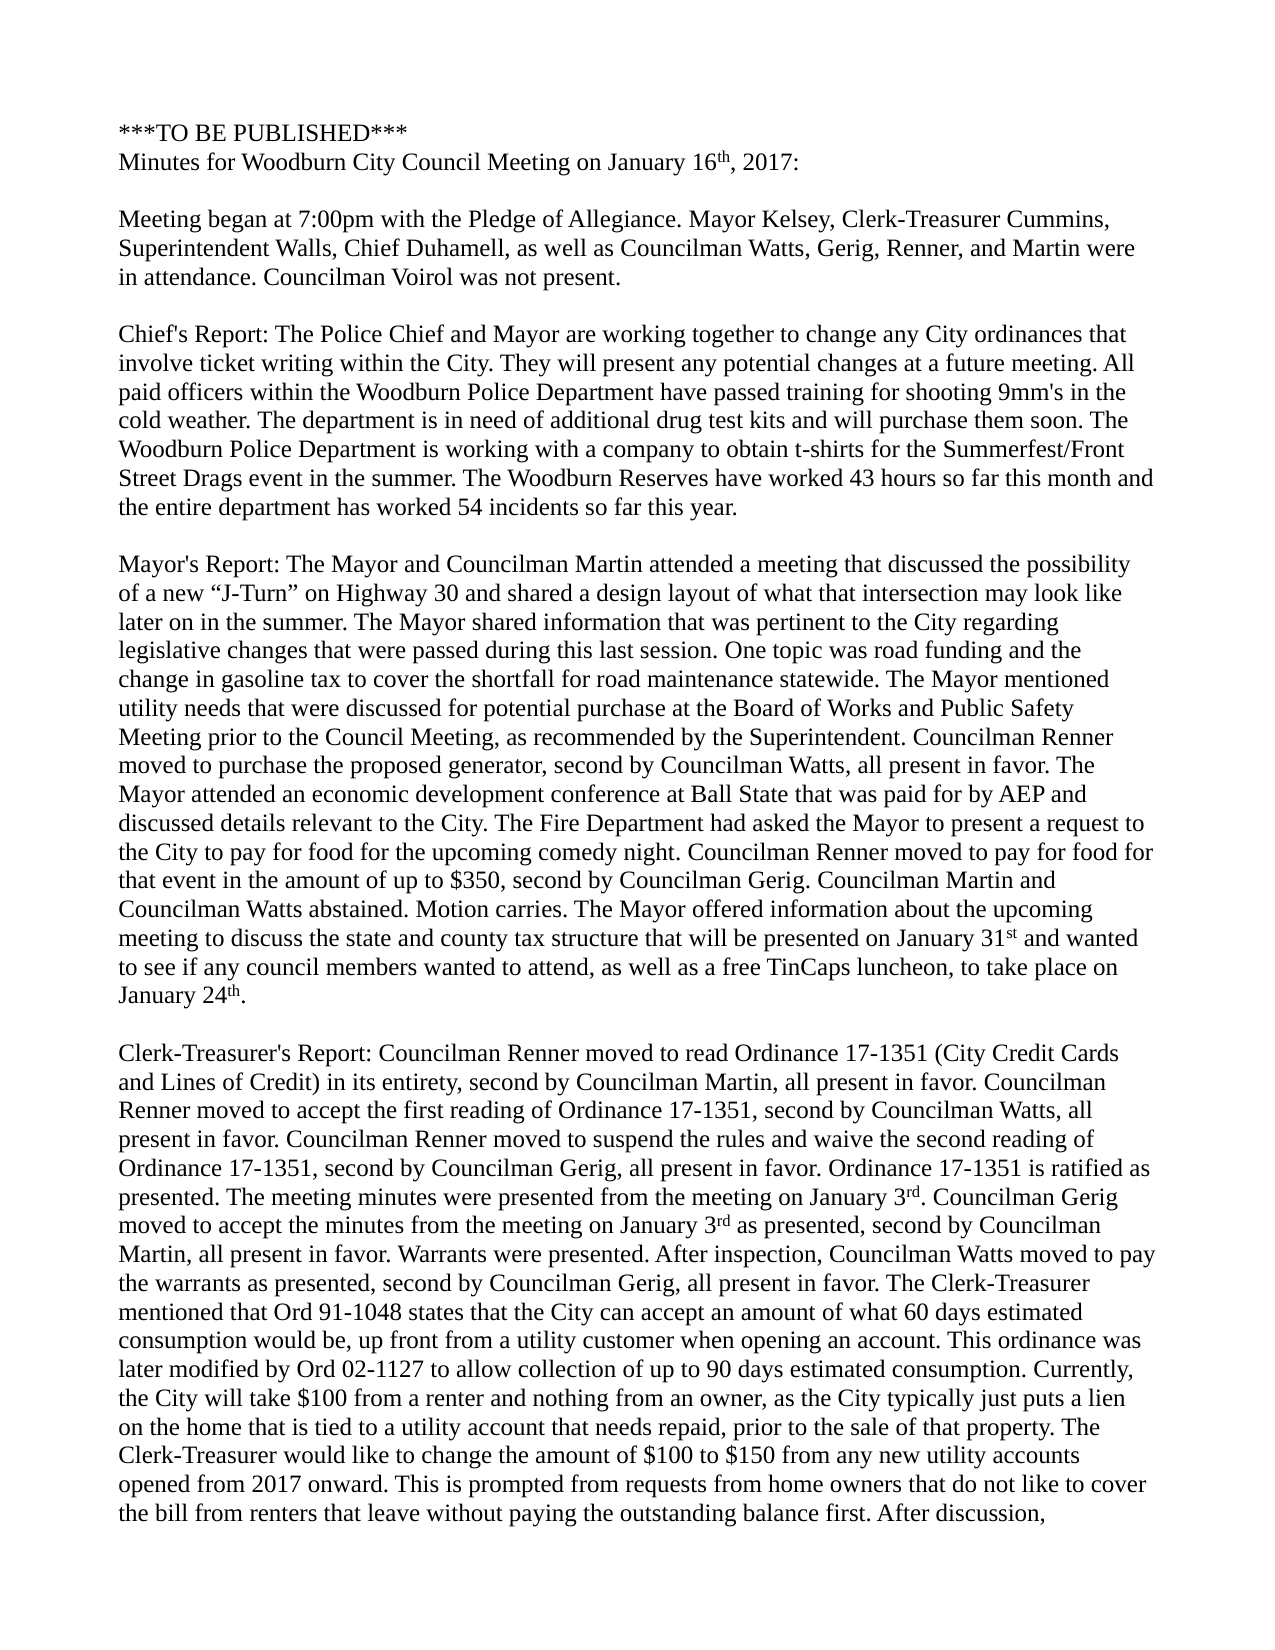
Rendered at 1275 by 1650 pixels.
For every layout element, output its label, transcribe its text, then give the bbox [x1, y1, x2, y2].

text Mayor's Report: The Mayor and Councilman Martin attended a meeting that discussed the possibility of a new “J-Turn” on Highway 30 and shared a design layout of what that intersection may look like later on in the summer. The Mayor shared information that was pertinent to the City regarding legislative changes that were passed during this last session. One topic was road funding and the change in gasoline tax to cover the shortfall for road maintenance statewide. The Mayor mentioned utility needs that were discussed for potential purchase at the Board of Works and Public Safety Meeting prior to the Council Meeting, as recommended by the Superintendent. Councilman Renner moved to purchase the proposed generator, second by Councilman Watts, all present in favor. The Mayor attended an economic development conference at Ball State that was paid for by AEP and discussed details relevant to the City. The Fire Department had asked the Mayor to present a request to the City to pay for food for the upcoming comedy night. Councilman Renner moved to pay for food for that event in the amount of up to $350, second by Councilman Gerig. Councilman Martin and Councilman Watts abstained. Motion carries. The Mayor offered information about the upcoming meeting to discuss the state and county tax structure that will be presented on January 31st and wanted to see if any council members wanted to attend, as well as a free TinCaps luncheon, to take place on January 24th. [118, 549, 1157, 1009]
text Meeting began at 7:00pm with the Pledge of Allegiance. Mayor Kelsey, Clerk-Treasurer Cummins, Superintendent Walls, Chief Duhamell, as well as Councilman Watts, Gerig, Renner, and Martin were in attendance. Councilman Voirol was not present. [118, 204, 1157, 291]
text ***TO BE PUBLISHED*** [118, 118, 1157, 147]
text Minutes for Woodburn City Council Meeting on January 16th, 2017: [118, 147, 1157, 176]
text Chief's Report: The Police Chief and Mayor are working together to change any City ordinances that involve ticket writing within the City. They will present any potential changes at a future meeting. All paid officers within the Woodburn Police Department have passed training for shooting 9mm's in the cold weather. The department is in need of additional drug test kits and will purchase them soon. The Woodburn Police Department is working with a company to obtain t-shirts for the Summerfest/Front Street Drags event in the summer. The Woodburn Reserves have worked 43 hours so far this month and the entire department has worked 54 incidents so far this year. [118, 319, 1157, 521]
text Clerk-Treasurer's Report: Councilman Renner moved to read Ordinance 17-1351 (City Credit Cards and Lines of Credit) in its entirety, second by Councilman Martin, all present in favor. Councilman Renner moved to accept the first reading of Ordinance 17-1351, second by Councilman Watts, all present in favor. Councilman Renner moved to suspend the rules and waive the second reading of Ordinance 17-1351, second by Councilman Gerig, all present in favor. Ordinance 17-1351 is ratified as presented. The meeting minutes were presented from the meeting on January 3rd. Councilman Gerig moved to accept the minutes from the meeting on January 3rd as presented, second by Councilman Martin, all present in favor. Warrants were presented. After inspection, Councilman Watts moved to pay the warrants as presented, second by Councilman Gerig, all present in favor. The Clerk-Treasurer mentioned that Ord 91-1048 states that the City can accept an amount of what 60 days estimated consumption would be, up front from a utility customer when opening an account. This ordinance was later modified by Ord 02-1127 to allow collection of up to 90 days estimated consumption. Currently, the City will take $100 from a renter and nothing from an owner, as the City typically just puts a lien on the home that is tied to a utility account that needs repaid, prior to the sale of that property. The Clerk-Treasurer would like to change the amount of $100 to $150 from any new utility accounts opened from 2017 onward. This is prompted from requests from home owners that do not like to cover the bill from renters that leave without paying the outstanding balance first. After discussion, [118, 1038, 1157, 1527]
